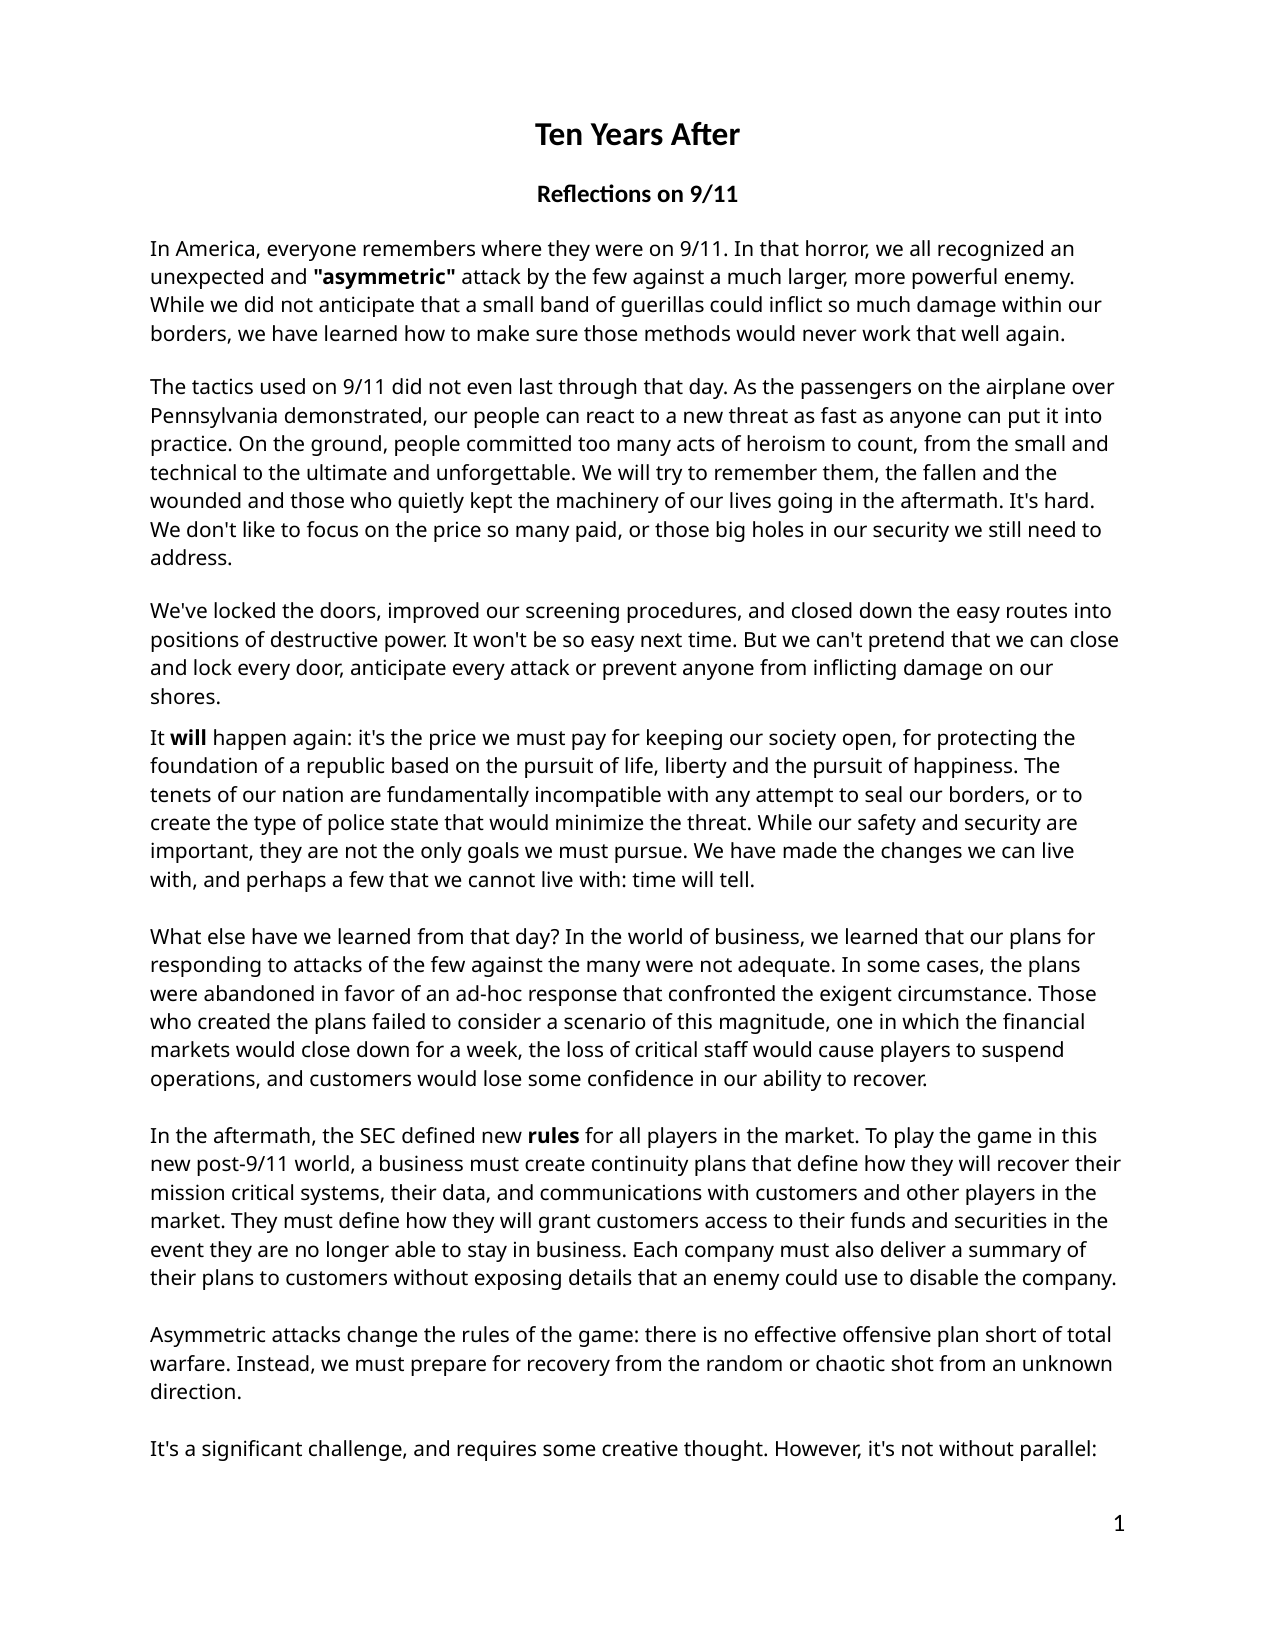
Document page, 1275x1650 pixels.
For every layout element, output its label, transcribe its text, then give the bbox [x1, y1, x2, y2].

text Asymmetric attacks change the rules of the game: there is no effective offensive plan short of total warfare. Instead, we must prepare for recovery from the random or chaotic shot from an unknown direction. [150, 1320, 1125, 1406]
text It will happen again: it's the price we must pay for keeping our society open, for protecting the foundation of a republic based on the pursuit of life, liberty and the pursuit of happiness. The tenets of our nation are fundamentally incompatible with any attempt to seal our borders, or to create the type of police state that would minimize the threat. While our safety and security are important, they are not the only goals we must pursue. We have made the changes we can live with, and perhaps a few that we cannot live with: time will tell. [150, 723, 1125, 893]
text It's a significant challenge, and requires some creative thought. However, it's not without parallel: [150, 1434, 1125, 1462]
text Ten Years After [150, 112, 1125, 153]
text What else have we learned from that day? In the world of business, we learned that our plans for responding to attacks of the few against the many were not adequate. In some cases, the plans were abandoned in favor of an ad-hoc response that confronted the exigent circumstance. Those who created the plans failed to consider a scenario of this magnitude, one in which the financial markets would close down for a week, the loss of critical staff would cause players to suspend operations, and customers would lose some confidence in our ability to recover. [150, 922, 1125, 1092]
text The tactics used on 9/11 did not even last through that day. As the passengers on the airplane over Pennsylvania demonstrated, our people can react to a new threat as fast as anyone can put it into practice. On the ground, people committed too many acts of heroism to count, from the small and technical to the ultimate and unforgettable. We will try to remember them, the fallen and the wounded and those who quietly kept the machinery of our lives going in the aftermath. It's hard. We don't like to focus on the price so many paid, or those big holes in our security we still need to address. [150, 372, 1125, 572]
text Reflections on 9/11 [150, 178, 1125, 209]
text In America, everyone remembers where they were on 9/11. In that horror, we all recognized an unexpected and "asymmetric" attack by the few against a much larger, more powerful enemy. While we did not anticipate that a small band of guerillas could inflict so much damage within our borders, we have learned how to make sure those methods would never work that well again. [150, 234, 1125, 347]
text In the aftermath, the SEC defined new rules for all players in the market. To play the game in this new post-9/11 world, a business must create continuity plans that define how they will recover their mission critical systems, their data, and communications with customers and other players in the market. They must define how they will grant customers access to their funds and securities in the event they are no longer able to stay in business. Each company must also deliver a summary of their plans to customers without exposing details that an enemy could use to disable the company. [150, 1121, 1125, 1292]
text We've locked the doors, improved our screening procedures, and closed down the easy routes into positions of destructive power. It won't be so easy next time. But we can't pretend that we can close and lock every door, anticipate every attack or prevent anyone from inflicting damage on our shores. [150, 597, 1125, 710]
